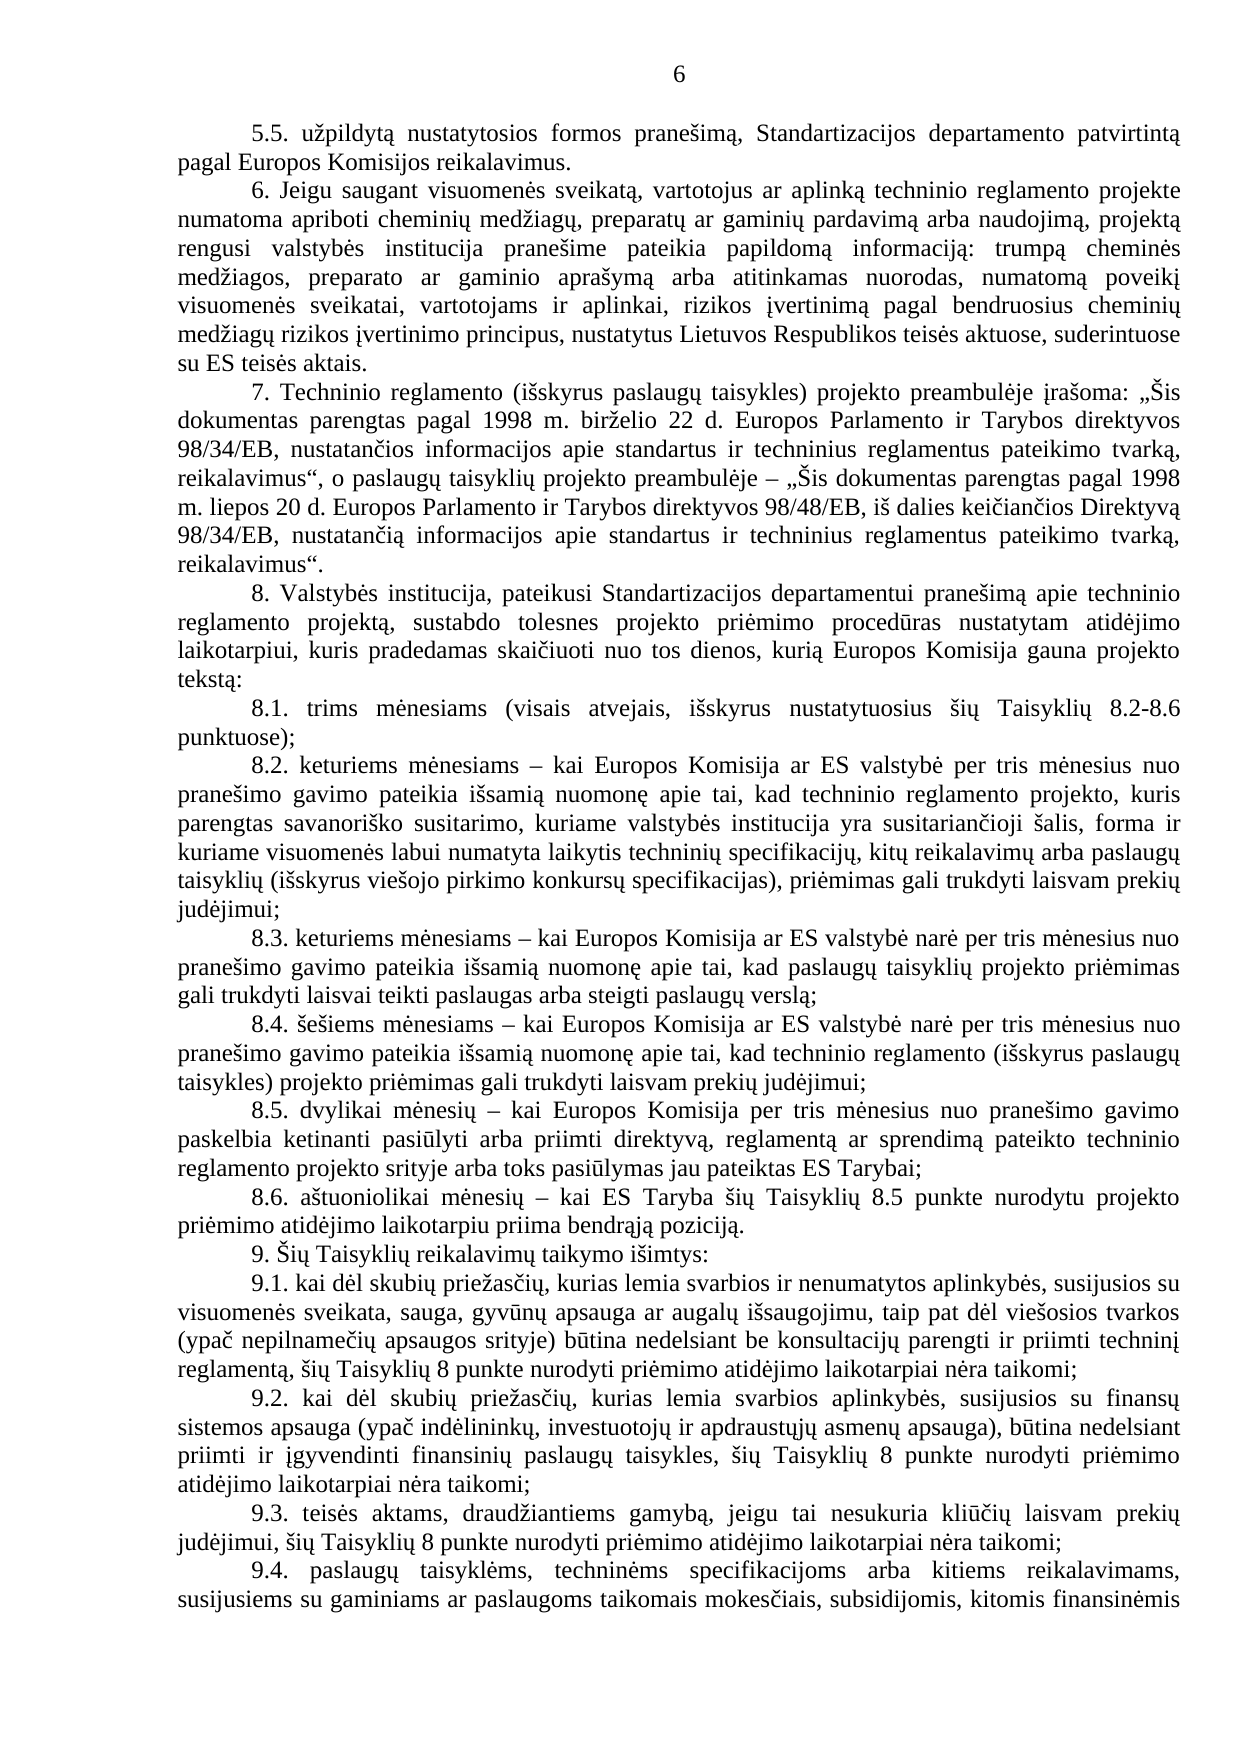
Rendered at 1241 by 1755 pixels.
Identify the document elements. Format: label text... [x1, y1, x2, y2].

text 9. Šių Taisyklių reikalavimų taikymo išimtys: [177, 1239, 1181, 1268]
text 8. Valstybės institucija, pateikusi Standartizacijos departamentui pranešimą apie techninio reglamento projektą, sustabdo tolesnes projekto priėmimo procedūras nustatytam atidėjimo laikotarpiui, kuris pradedamas skaičiuoti nuo tos dienos, kurią Europos Komisija gauna projekto tekstą: [177, 578, 1181, 693]
text 8.2. keturiems mėnesiams – kai Europos Komisija ar ES valstybė per tris mėnesius nuo pranešimo gavimo pateikia išsamią nuomonę apie tai, kad techninio reglamento projekto, kuris parengtas savanoriško susitarimo, kuriame valstybės institucija yra susitariančioji šalis, forma ir kuriame visuomenės labui numatyta laikytis techninių specifikacijų, kitų reikalavimų arba paslaugų taisyklių (išskyrus viešojo pirkimo konkursų specifikacijas), priėmimas gali trukdyti laisvam prekių judėjimui; [177, 751, 1181, 923]
text 9.2. kai dėl skubių priežasčių, kurias lemia svarbios aplinkybės, susijusios su finansų sistemos apsauga (ypač indėlininkų, investuotojų ir apdraustųjų asmenų apsauga), būtina nedelsiant priimti ir įgyvendinti finansinių paslaugų taisykles, šių Taisyklių 8 punkte nurodyti priėmimo atidėjimo laikotarpiai nėra taikomi; [177, 1383, 1181, 1498]
text 8.5. dvylikai mėnesių – kai Europos Komisija per tris mėnesius nuo pranešimo gavimo paskelbia ketinanti pasiūlyti arba priimti direktyvą, reglamentą ar sprendimą pateikto techninio reglamento projekto srityje arba toks pasiūlymas jau pateiktas ES Tarybai; [177, 1096, 1181, 1182]
text 6. Jeigu saugant visuomenės sveikatą, vartotojus ar aplinką techninio reglamento projekte numatoma apriboti cheminių medžiagų, preparatų ar gaminių pardavimą arba naudojimą, projektą rengusi valstybės institucija pranešime pateikia papildomą informaciją: trumpą cheminės medžiagos, preparato ar gaminio aprašymą arba atitinkamas nuorodas, numatomą poveikį visuomenės sveikatai, vartotojams ir aplinkai, rizikos įvertinimą pagal bendruosius cheminių medžiagų rizikos įvertinimo principus, nustatytus Lietuvos Respublikos teisės aktuose, suderintuose su ES teisės aktais. [177, 176, 1181, 377]
text 9.3. teisės aktams, draudžiantiems gamybą, jeigu tai nesukuria kliūčių laisvam prekių judėjimui, šių Taisyklių 8 punkte nurodyti priėmimo atidėjimo laikotarpiai nėra taikomi; [177, 1498, 1181, 1556]
text 8.3. keturiems mėnesiams – kai Europos Komisija ar ES valstybė narė per tris mėnesius nuo pranešimo gavimo pateikia išsamią nuomonę apie tai, kad paslaugų taisyklių projekto priėmimas gali trukdyti laisvai teikti paslaugas arba steigti paslaugų verslą; [177, 923, 1181, 1009]
text 8.6. aštuoniolikai mėnesių – kai ES Taryba šių Taisyklių 8.5 punkte nurodytu projekto priėmimo atidėjimo laikotarpiu priima bendrąją poziciją. [177, 1182, 1181, 1239]
text 9.1. kai dėl skubių priežasčių, kurias lemia svarbios ir nenumatytos aplinkybės, susijusios su visuomenės sveikata, sauga, gyvūnų apsauga ar augalų išsaugojimu, taip pat dėl viešosios tvarkos (ypač nepilnamečių apsaugos srityje) būtina nedelsiant be konsultacijų parengti ir priimti techninį reglamentą, šių Taisyklių 8 punkte nurodyti priėmimo atidėjimo laikotarpiai nėra taikomi; [177, 1268, 1181, 1383]
text 8.4. šešiems mėnesiams – kai Europos Komisija ar ES valstybė narė per tris mėnesius nuo pranešimo gavimo pateikia išsamią nuomonę apie tai, kad techninio reglamento (išskyrus paslaugų taisykles) projekto priėmimas gali trukdyti laisvam prekių judėjimui; [177, 1009, 1181, 1096]
text 8.1. trims mėnesiams (visais atvejais, išskyrus nustatytuosius šių Taisyklių 8.2-8.6 punktuose); [177, 693, 1181, 751]
text 9.4. paslaugų taisyklėms, techninėms specifikacijoms arba kitiems reikalavimams, susijusiems su gaminiams ar paslaugoms taikomais mokesčiais, subsidijomis, kitomis finansinėmis [177, 1556, 1181, 1613]
text 7. Techninio reglamento (išskyrus paslaugų taisykles) projekto preambulėje įrašoma: „Šis dokumentas parengtas pagal 1998 m. birželio 22 d. Europos Parlamento ir Tarybos direktyvos 98/34/EB, nustatančios informacijos apie standartus ir techninius reglamentus pateikimo tvarką, reikalavimus“, o paslaugų taisyklių projekto preambulėje – „Šis dokumentas parengtas pagal 1998 m. liepos 20 d. Europos Parlamento ir Tarybos direktyvos 98/48/EB, iš dalies keičiančios Direktyvą 98/34/EB, nustatančią informacijos apie standartus ir techninius reglamentus pateikimo tvarką, reikalavimus“. [177, 377, 1181, 578]
text 5.5. užpildytą nustatytosios formos pranešimą, Standartizacijos departamento patvirtintą pagal Europos Komisijos reikalavimus. [177, 118, 1181, 176]
